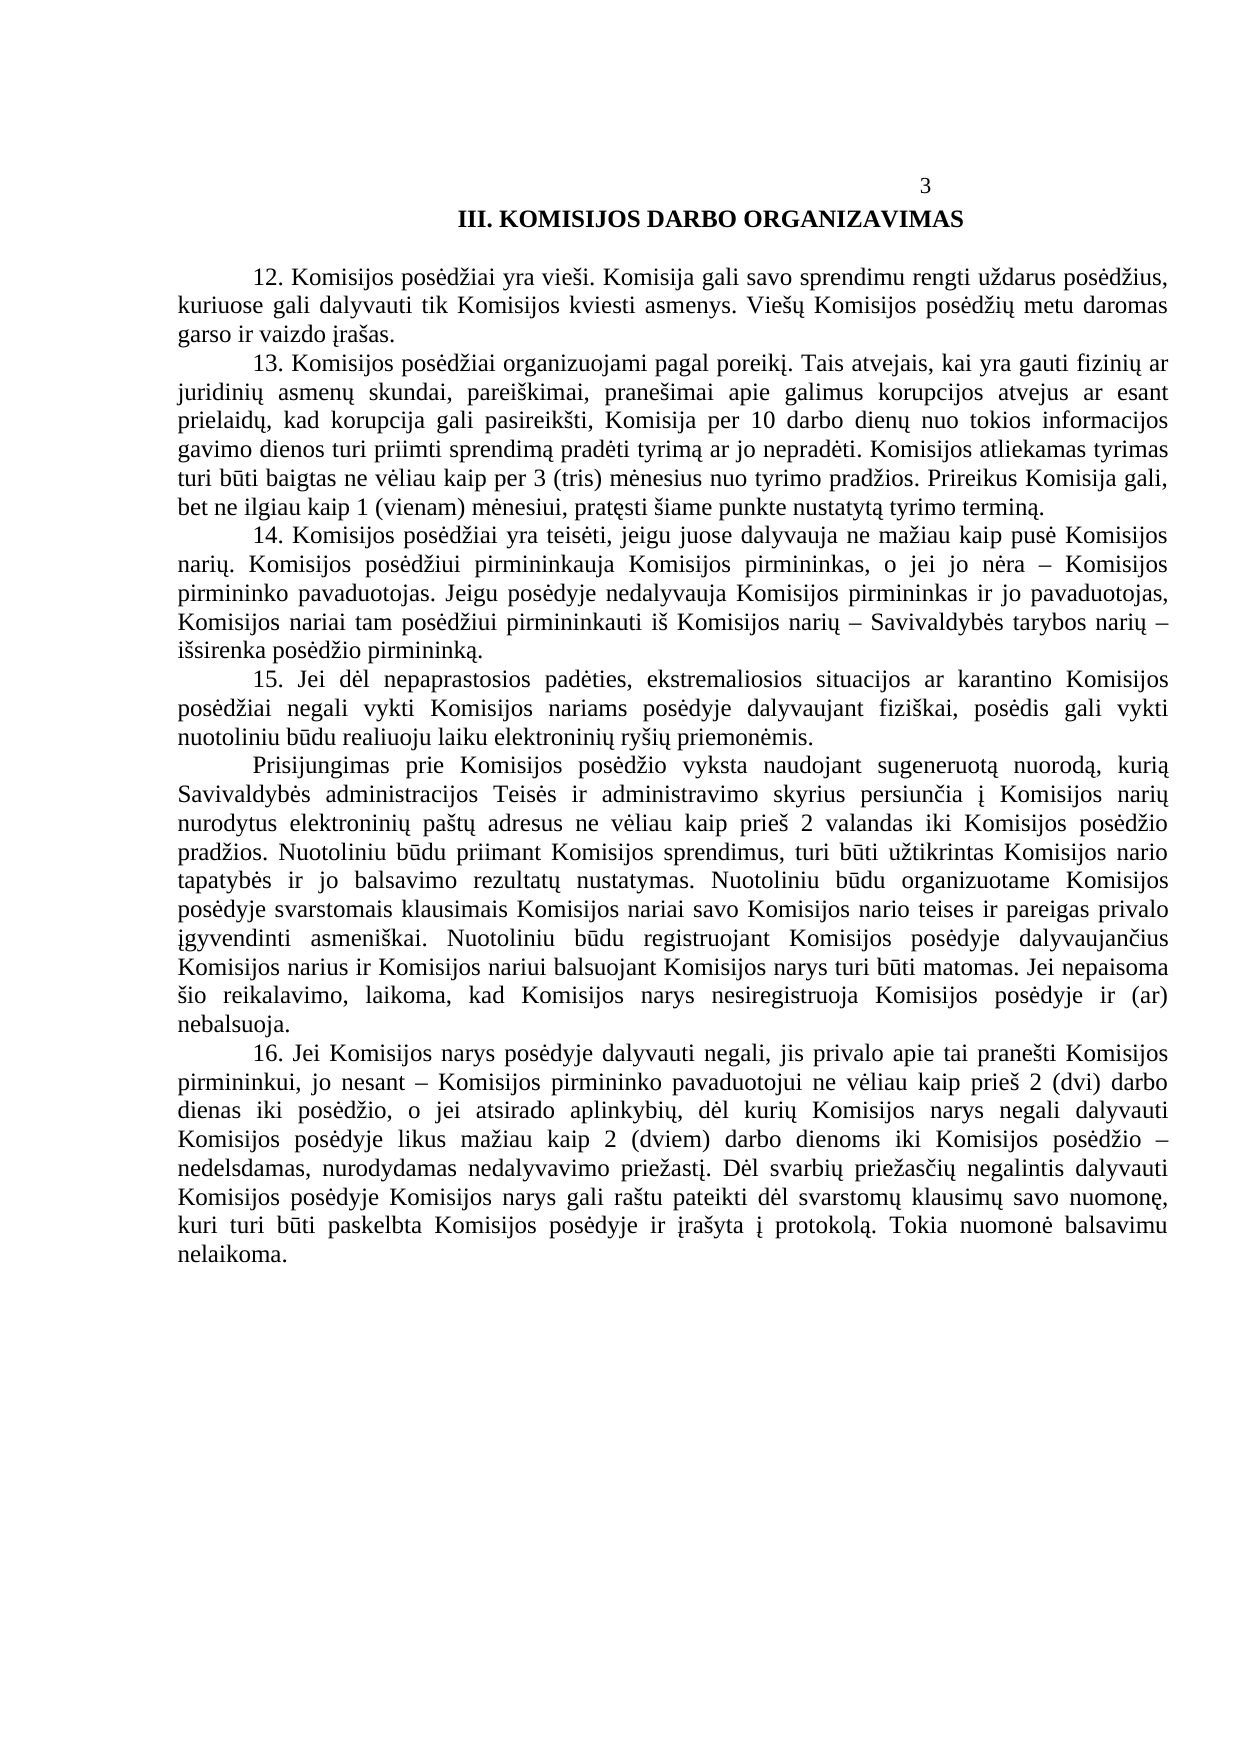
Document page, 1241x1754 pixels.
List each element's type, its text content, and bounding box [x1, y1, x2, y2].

text Prisijungimas prie Komisijos posėdžio vyksta naudojant sugeneruotą nuorodą, kurią Savivaldybės administracijos Teisės ir administravimo skyrius persiunčia į Komisijos narių nurodytus elektroninių paštų adresus ne vėliau kaip prieš 2 valandas iki Komisijos posėdžio pradžios. Nuotoliniu būdu priimant Komisijos sprendimus, turi būti užtikrintas Komisijos nario tapatybės ir jo balsavimo rezultatų nustatymas. Nuotoliniu būdu organizuotame Komisijos posėdyje svarstomais klausimais Komisijos nariai savo Komisijos nario teises ir pareigas privalo įgyvendinti asmeniškai. Nuotoliniu būdu registruojant Komisijos posėdyje dalyvaujančius Komisijos narius ir Komisijos nariui balsuojant Komisijos narys turi būti matomas. Jei nepaisoma šio reikalavimo, laikoma, kad Komisijos narys nesiregistruoja Komisijos posėdyje ir (ar) nebalsuoja. [177, 750, 1169, 1038]
text 12. Komisijos posėdžiai yra vieši. Komisija gali savo sprendimu rengti uždarus posėdžius, kuriuose gali dalyvauti tik Komisijos kviesti asmenys. Viešų Komisijos posėdžių metu daromas garso ir vaizdo įrašas. [177, 262, 1169, 348]
text III. KOMISIJOS DARBO ORGANIZAVIMAS [177, 204, 1169, 233]
text 13. Komisijos posėdžiai organizuojami pagal poreikį. Tais atvejais, kai yra gauti fizinių ar juridinių asmenų skundai, pareiškimai, pranešimai apie galimus korupcijos atvejus ar esant prielaidų, kad korupcija gali pasireikšti, Komisija per 10 darbo dienų nuo tokios informacijos gavimo dienos turi priimti sprendimą pradėti tyrimą ar jo nepradėti. Komisijos atliekamas tyrimas turi būti baigtas ne vėliau kaip per 3 (tris) mėnesius nuo tyrimo pradžios. Prireikus Komisija gali, bet ne ilgiau kaip 1 (vienam) mėnesiui, pratęsti šiame punkte nustatytą tyrimo terminą. [177, 348, 1169, 520]
text 15. Jei dėl nepaprastosios padėties, ekstremaliosios situacijos ar karantino Komisijos posėdžiai negali vykti Komisijos nariams posėdyje dalyvaujant fiziškai, posėdis gali vykti nuotoliniu būdu realiuoju laiku elektroninių ryšių priemonėmis. [177, 664, 1169, 750]
text 14. Komisijos posėdžiai yra teisėti, jeigu juose dalyvauja ne mažiau kaip pusė Komisijos narių. Komisijos posėdžiui pirmininkauja Komisijos pirmininkas, o jei jo nėra – Komisijos pirmininko pavaduotojas. Jeigu posėdyje nedalyvauja Komisijos pirmininkas ir jo pavaduotojas, Komisijos nariai tam posėdžiui pirmininkauti iš Komisijos narių – Savivaldybės tarybos narių – išsirenka posėdžio pirmininką. [177, 520, 1169, 664]
text 16. Jei Komisijos narys posėdyje dalyvauti negali, jis privalo apie tai pranešti Komisijos pirmininkui, jo nesant – Komisijos pirmininko pavaduotojui ne vėliau kaip prieš 2 (dvi) darbo dienas iki posėdžio, o jei atsirado aplinkybių, dėl kurių Komisijos narys negali dalyvauti Komisijos posėdyje likus mažiau kaip 2 (dviem) darbo dienoms iki Komisijos posėdžio – nedelsdamas, nurodydamas nedalyvavimo priežastį. Dėl svarbių priežasčių negalintis dalyvauti Komisijos posėdyje Komisijos narys gali raštu pateikti dėl svarstomų klausimų savo nuomonę, kuri turi būti paskelbta Komisijos posėdyje ir įrašyta į protokolą. Tokia nuomonė balsavimu nelaikoma. [177, 1038, 1169, 1268]
